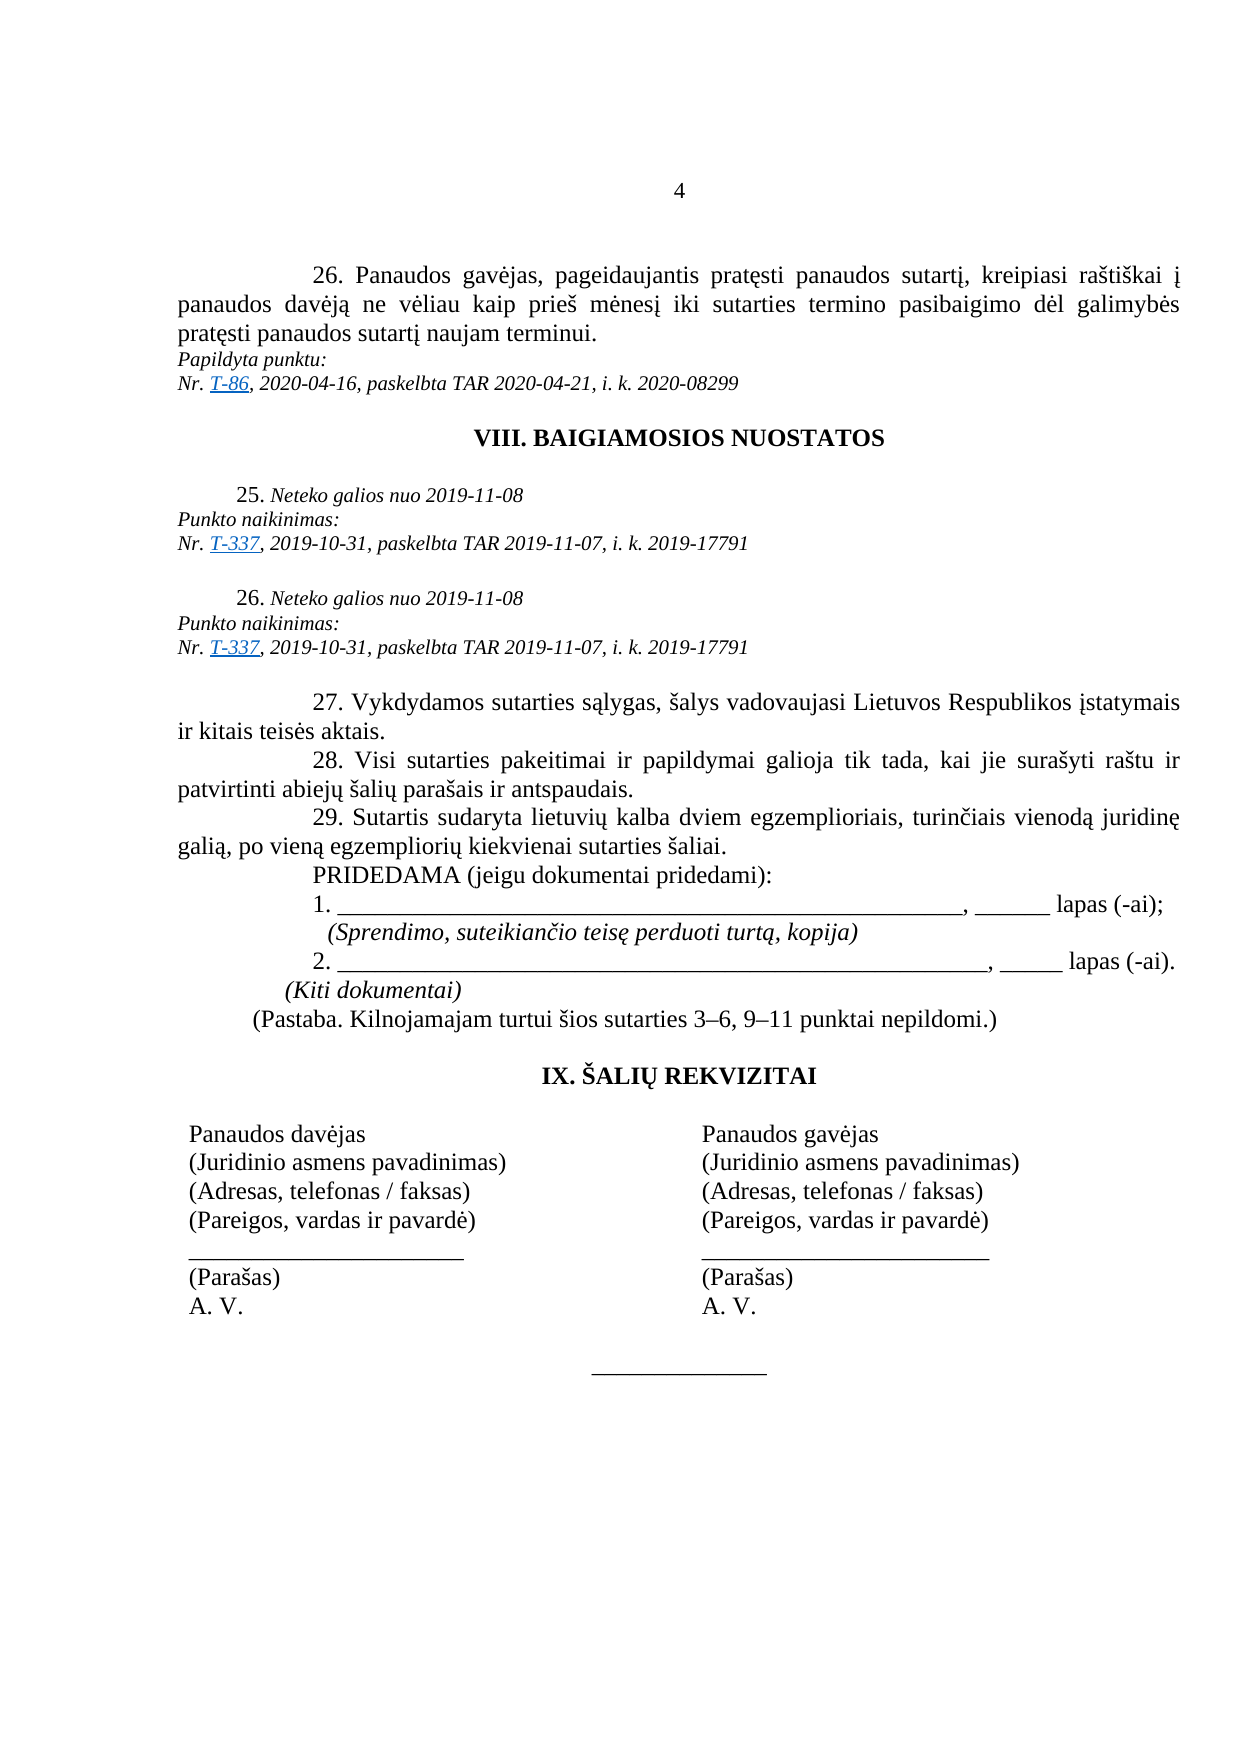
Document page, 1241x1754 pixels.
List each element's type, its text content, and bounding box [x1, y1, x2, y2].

table_header Panaudos davėjas [177, 1119, 690, 1147]
text Punkto naikinimas: [177, 611, 1181, 634]
text IX. ŠALIŲ REKVIZITAI [177, 1061, 1181, 1090]
table_cell (Juridinio asmens pavadinimas) [177, 1148, 690, 1176]
text Nr. T-86, 2020-04-16, paskelbta TAR 2020-04-21, i. k. 2020-08299 [177, 371, 1181, 395]
table_header Panaudos gavėjas [690, 1119, 1204, 1147]
text 29. Sutartis sudaryta lietuvių kalba dviem egzemplioriais, turinčiais vienodą juridinę galią, po vieną egzempliorių kiekvienai sutarties šaliai. [177, 802, 1181, 860]
text Nr. T-337, 2019-10-31, paskelbta TAR 2019-11-07, i. k. 2019-17791 [177, 531, 1181, 555]
text 28. Visi sutarties pakeitimai ir papildymai galioja tik tada, kai jie surašyti raštu ir patvirtinti abiejų šalių parašais ir antspaudais. [177, 745, 1181, 802]
text 25. Neteko galios nuo 2019-11-08 [177, 481, 1181, 507]
text (Pastaba. Kilnojamajam turtui šios sutarties 3–6, 9–11 punktai nepildomi.) [177, 1004, 1181, 1032]
table_cell (Adresas, telefonas / faksas) (Pareigos, vardas ir pavardė) ______________________ (Parašas) A. V. [177, 1176, 690, 1320]
text ______________ [177, 1349, 1181, 1377]
text (Kiti dokumentai) [177, 975, 1181, 1004]
text Papildyta punktu: [177, 347, 1181, 371]
text 26. Panaudos gavėjas, pageidaujantis pratęsti panaudos sutartį, kreipiasi raštiškai į panaudos davėją ne vėliau kaip prieš mėnesį iki sutarties termino pasibaigimo dėl galimybės pratęsti panaudos sutartį naujam terminui. [177, 260, 1181, 347]
text (Sprendimo, suteikiančio teisę perduoti turtą, kopija) [177, 917, 1181, 946]
text Punkto naikinimas: [177, 507, 1181, 531]
text 1. __________________________________________________, ______ lapas (-ai); [177, 889, 1181, 917]
text Nr. T-337, 2019-10-31, paskelbta TAR 2019-11-07, i. k. 2019-17791 [177, 634, 1181, 659]
text VIII. BAIGIAMOSIOS NUOSTATOS [177, 423, 1181, 452]
text 2. ____________________________________________________, _____ lapas (-ai). [177, 946, 1181, 975]
table_cell (Adresas, telefonas / faksas) (Pareigos, vardas ir pavardė) _______________________ (Parašas) A. V. [690, 1176, 1204, 1320]
text 27. Vykdydamos sutarties sąlygas, šalys vadovaujasi Lietuvos Respublikos įstatymais ir kitais teisės aktais. [177, 687, 1181, 745]
text PRIDEDAMA (jeigu dokumentai pridedami): [177, 860, 1181, 889]
text 26. Neteko galios nuo 2019-11-08 [177, 584, 1181, 611]
table_cell (Juridinio asmens pavadinimas) [690, 1148, 1204, 1176]
